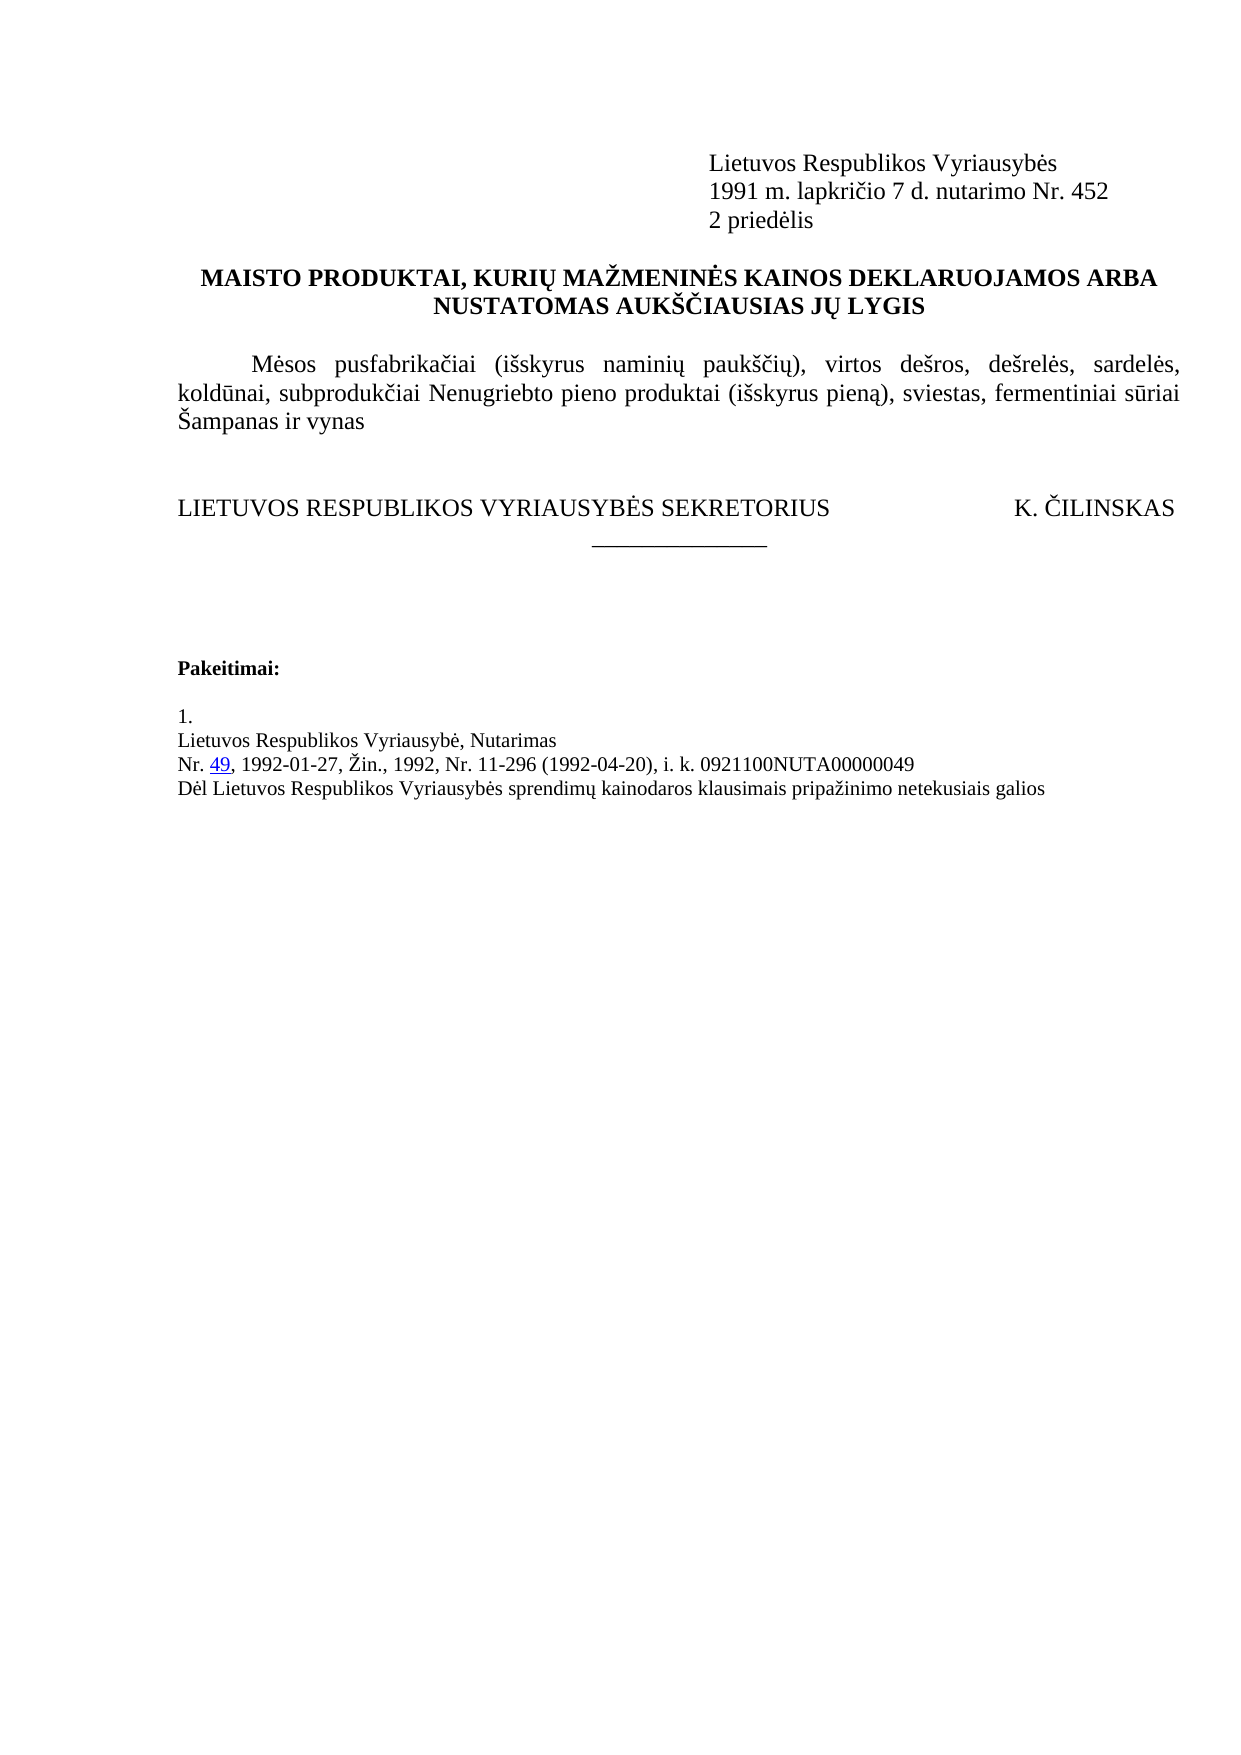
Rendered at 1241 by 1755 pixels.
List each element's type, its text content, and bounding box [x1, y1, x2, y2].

text LIETUVOS RESPUBLIKOS VYRIAUSYBĖS SEKRETORIUS K. ČILINSKAS [177, 493, 1181, 521]
text 1991 m. lapkričio 7 d. nutarimo Nr. 452 [177, 176, 1181, 205]
text Dėl Lietuvos Respublikos Vyriausybės sprendimų kainodaros klausimais pripažinimo netekusiais galios [177, 776, 1181, 800]
text Nr. 49, 1992-01-27, Žin., 1992, Nr. 11-296 (1992-04-20), i. k. 0921100NUTA00000049 [177, 752, 1181, 776]
text Lietuvos Respublikos Vyriausybės [177, 148, 1181, 176]
text ______________ [177, 521, 1181, 550]
text MAISTO PRODUKTAI, KURIŲ MAŽMENINĖS KAINOS DEKLARUOJAMOS ARBA NUSTATOMAS AUKŠČIAUSIAS JŲ LYGIS [177, 263, 1181, 320]
text 2 priedėlis [177, 205, 1181, 234]
text Pakeitimai: [177, 656, 1181, 680]
text Mėsos pusfabrikačiai (išskyrus naminių paukščių), virtos dešros, dešrelės, sardelės, koldūnai, subprodukčiai Nenugriebto pieno produktai (išskyrus pieną), sviestas, fermentiniai sūriai Šampanas ir vynas [177, 349, 1181, 435]
text Lietuvos Respublikos Vyriausybė, Nutarimas [177, 728, 1181, 752]
text 1. [177, 704, 1181, 728]
